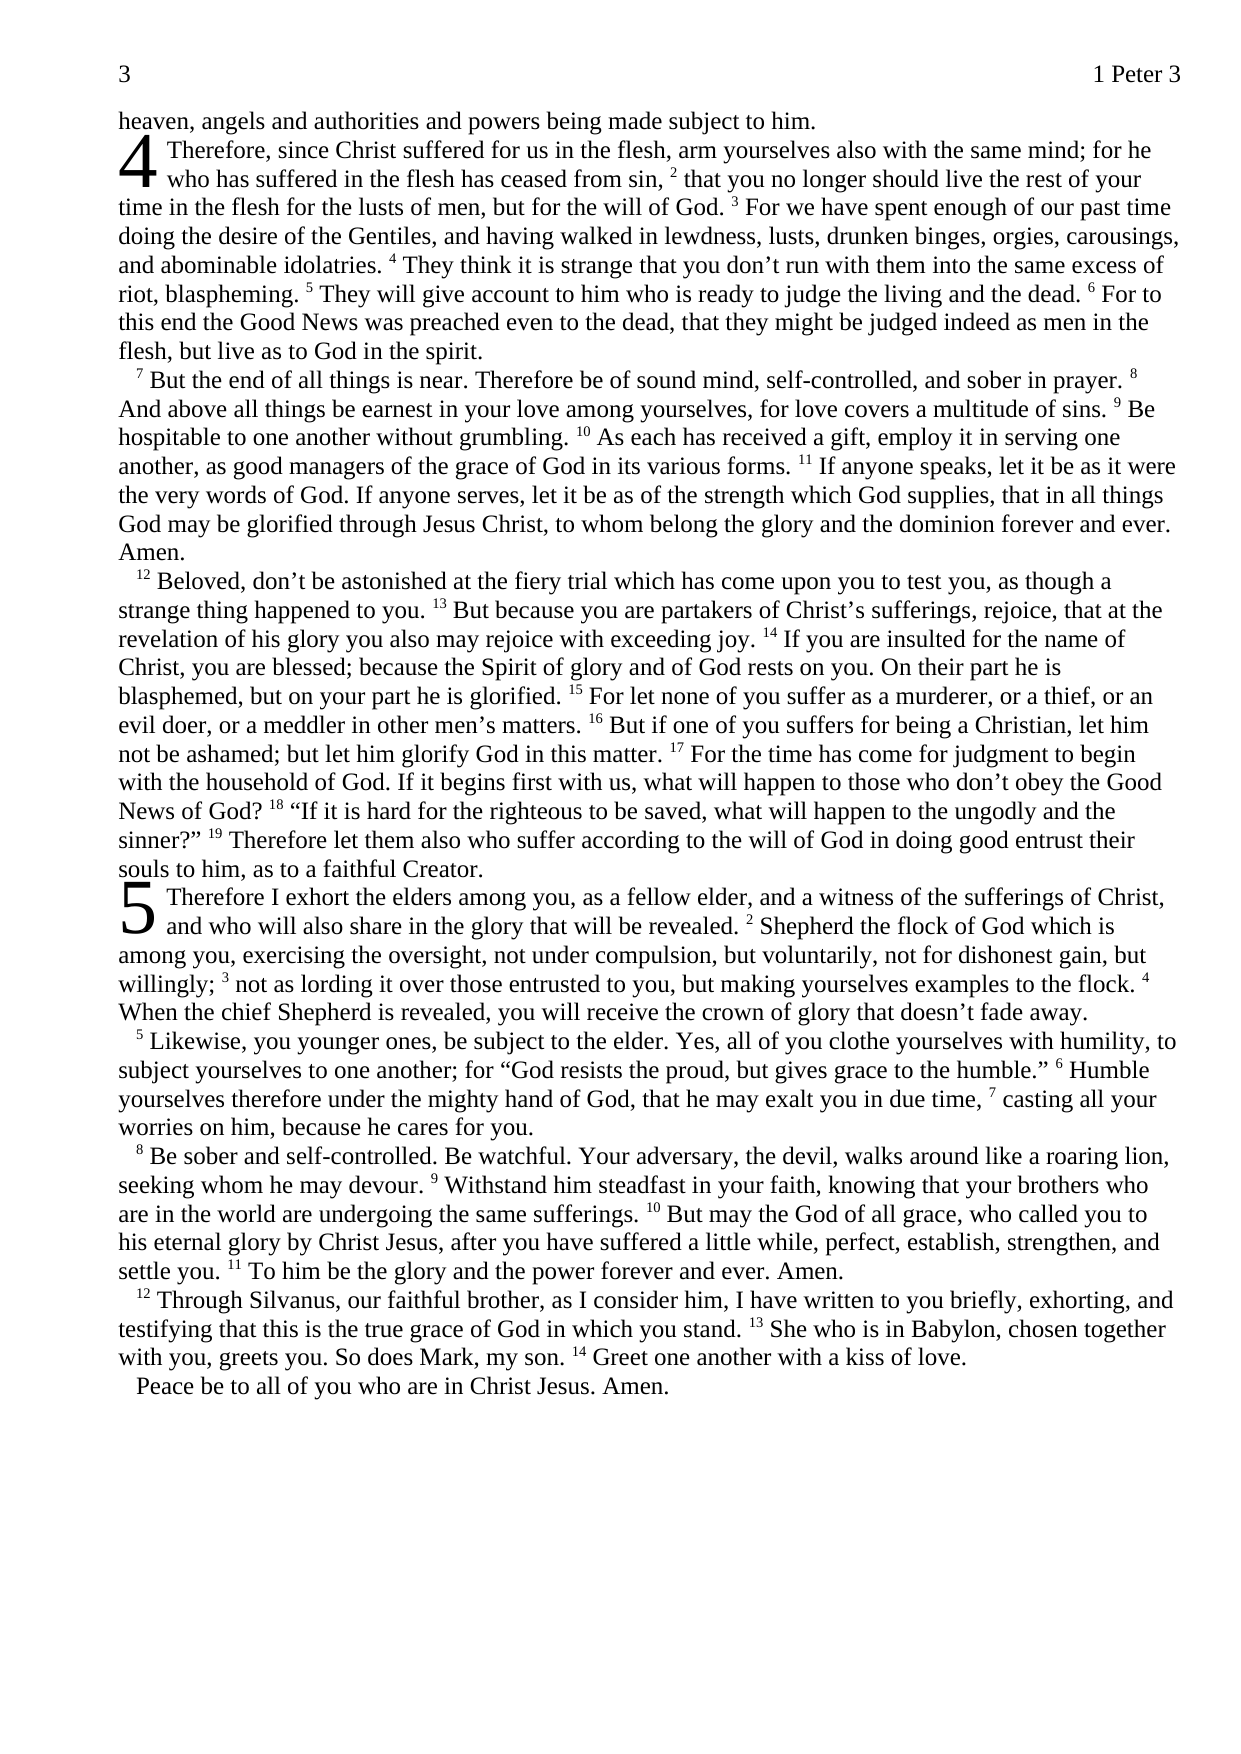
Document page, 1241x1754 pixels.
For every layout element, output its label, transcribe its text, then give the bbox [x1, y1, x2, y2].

text heaven, angels and authorities and powers being made subject to him. [118, 106, 1181, 135]
text 12 Through Silvanus, our faithful brother, as I consider him, I have written to you briefly, exhorting, and testifying that this is the true grace of God in which you stand. 13 She who is in Babylon, chosen together with you, greets you. So does Mark, my son. 14 Greet one another with a kiss of love. [118, 1285, 1181, 1371]
text Peace be to all of you who are in Christ Jesus. Amen. [118, 1371, 1181, 1400]
text 5Therefore I exhort the elders among you, as a fellow elder, and a witness of the sufferings of Christ, and who will also share in the glory that will be revealed. 2 Shepherd the flock of God which is among you, exercising the oversight, not under compulsion, but voluntarily, not for dishonest gain, but willingly; 3 not as lording it over those entrusted to you, but making yourselves examples to the flock. 4 When the chief Shepherd is revealed, you will receive the crown of glory that doesn’t fade away. [118, 882, 1181, 1026]
text 12 Beloved, don’t be astonished at the fiery trial which has come upon you to test you, as though a strange thing happened to you. 13 But because you are partakers of Christ’s sufferings, rejoice, that at the revelation of his glory you also may rejoice with exceeding joy. 14 If you are insulted for the name of Christ, you are blessed; because the Spirit of glory and of God rests on you. On their part he is blasphemed, but on your part he is glorified. 15 For let none of you suffer as a murderer, or a thief, or an evil doer, or a meddler in other men’s matters. 16 But if one of you suffers for being a Christian, let him not be ashamed; but let him glorify God in this matter. 17 For the time has come for judgment to begin with the household of God. If it begins first with us, what will happen to those who don’t obey the Good News of God? 18 “If it is hard for the righteous to be saved, what will happen to the ungodly and the sinner?” 19 Therefore let them also who suffer according to the will of God in doing good entrust their souls to him, as to a faithful Creator. [118, 566, 1181, 882]
text 7 But the end of all things is near. Therefore be of sound mind, self-controlled, and sober in prayer. 8 And above all things be earnest in your love among yourselves, for love covers a multitude of sins. 9 Be hospitable to one another without grumbling. 10 As each has received a gift, employ it in serving one another, as good managers of the grace of God in its various forms. 11 If anyone speaks, let it be as it were the very words of God. If anyone serves, let it be as of the strength which God supplies, that in all things God may be glorified through Jesus Christ, to whom belong the glory and the dominion forever and ever. Amen. [118, 365, 1181, 566]
text 4Therefore, since Christ suffered for us in the flesh, arm yourselves also with the same mind; for he who has suffered in the flesh has ceased from sin, 2 that you no longer should live the rest of your time in the flesh for the lusts of men, but for the will of God. 3 For we have spent enough of our past time doing the desire of the Gentiles, and having walked in lewdness, lusts, drunken binges, orgies, carousings, and abominable idolatries. 4 They think it is strange that you don’t run with them into the same excess of riot, blaspheming. 5 They will give account to him who is ready to judge the living and the dead. 6 For to this end the Good News was preached even to the dead, that they might be judged indeed as men in the flesh, but live as to God in the spirit. [118, 135, 1181, 365]
text 8 Be sober and self-controlled. Be watchful. Your adversary, the devil, walks around like a roaring lion, seeking whom he may devour. 9 Withstand him steadfast in your faith, knowing that your brothers who are in the world are undergoing the same sufferings. 10 But may the God of all grace, who called you to his eternal glory by Christ Jesus, after you have suffered a little while, perfect, establish, strengthen, and settle you. 11 To him be the glory and the power forever and ever. Amen. [118, 1141, 1181, 1285]
text 5 Likewise, you younger ones, be subject to the elder. Yes, all of you clothe yourselves with humility, to subject yourselves to one another; for “God resists the proud, but gives grace to the humble.” 6 Humble yourselves therefore under the mighty hand of God, that he may exalt you in due time, 7 casting all your worries on him, because he cares for you. [118, 1026, 1181, 1141]
